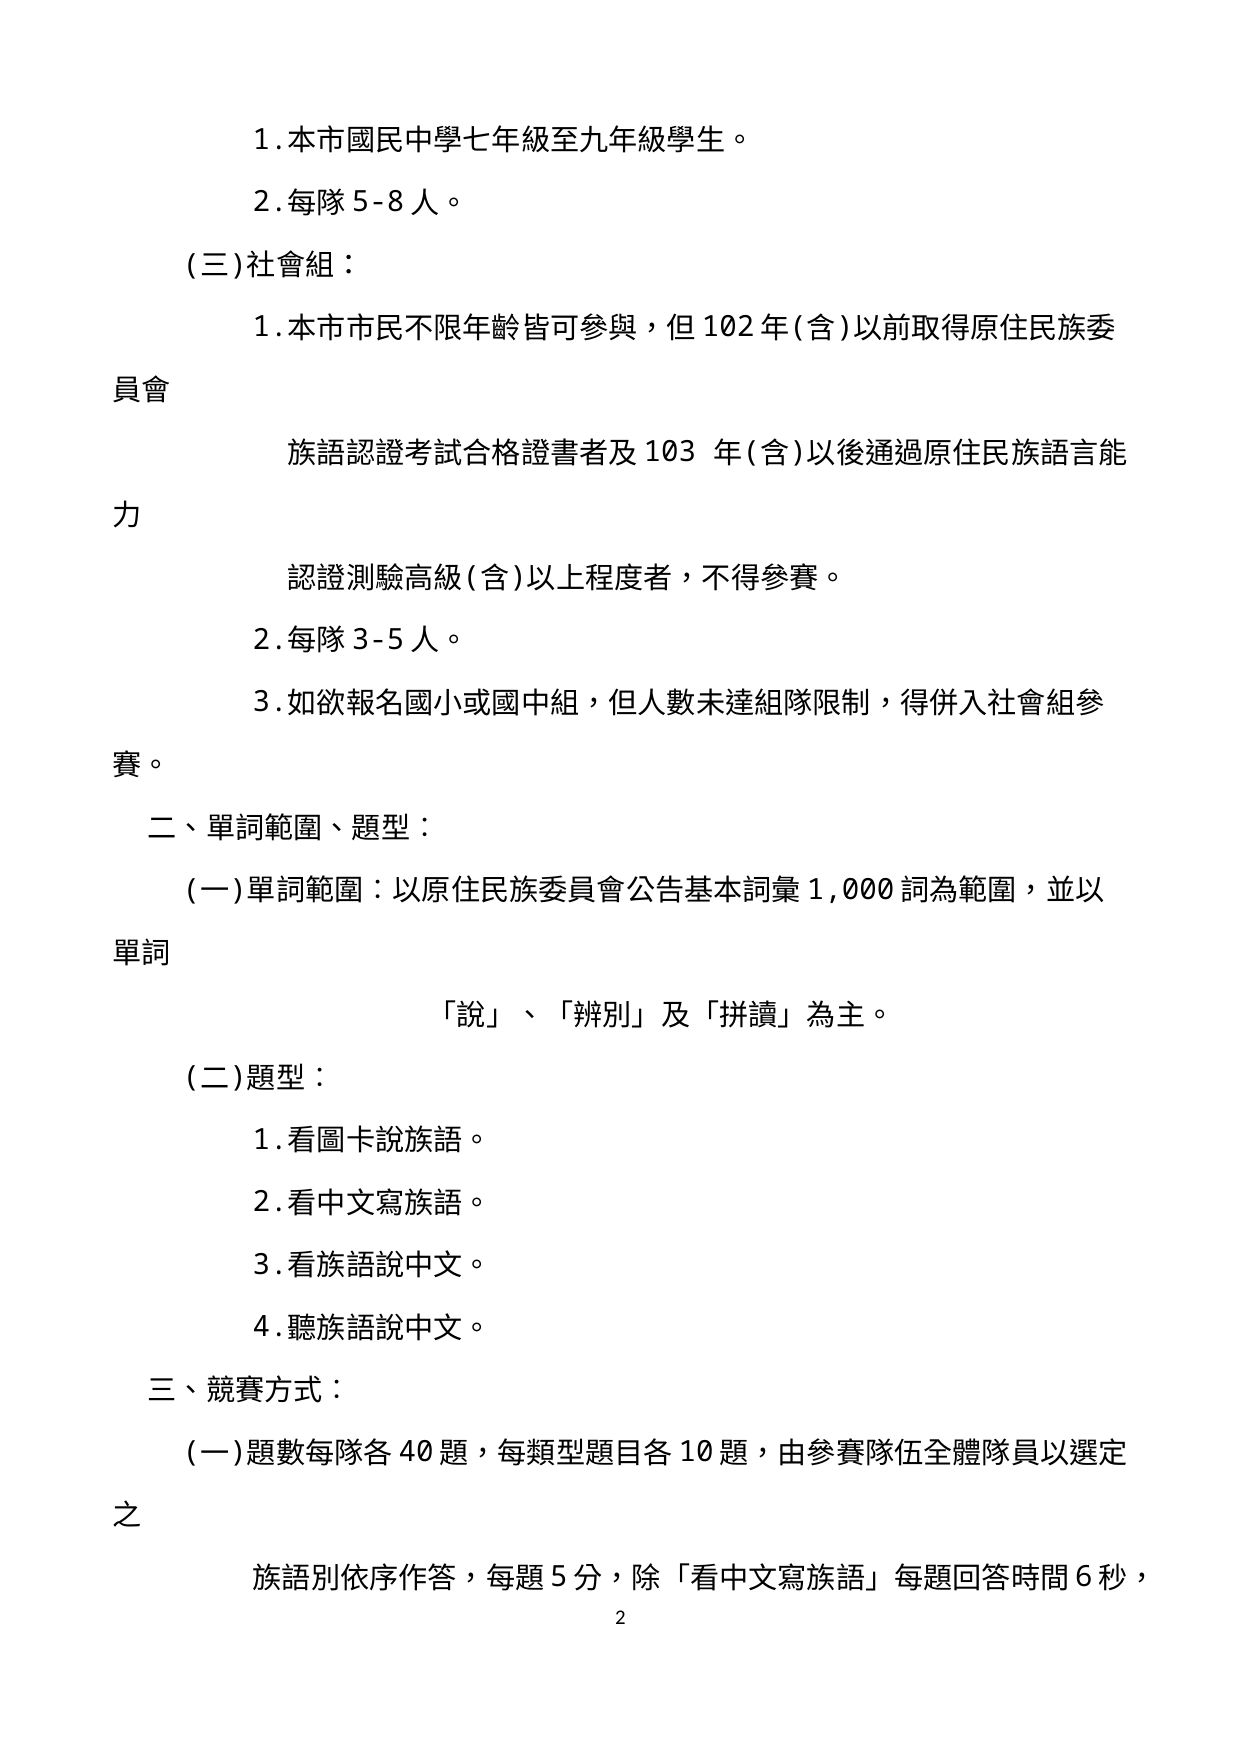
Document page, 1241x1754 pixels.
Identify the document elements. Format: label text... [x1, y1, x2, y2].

text 2.每隊5-8人。 [112, 159, 1128, 221]
text 2.看中文寫族語。 [112, 1159, 1128, 1221]
text (三)社會組： [112, 221, 1128, 284]
text 1.本市市民不限年齡皆可參與，但102年(含)以前取得原住民族委員會 [112, 284, 1128, 409]
text 二、單詞範圍、題型︰ [112, 784, 1128, 846]
text 族語認證考試合格證書者及103 年(含)以後通過原住民族語言能力 [112, 409, 1128, 534]
text 3.看族語說中文。 [112, 1221, 1128, 1284]
text 1.本市國民中學七年級至九年級學生。 [112, 96, 1128, 159]
text 認證測驗高級(含)以上程度者，不得參賽。 [112, 534, 1128, 596]
text 4.聽族語說中文。 [112, 1284, 1128, 1346]
text (二)題型︰ [112, 1034, 1128, 1096]
text (一)題數每隊各40題，每類型題目各10題，由參賽隊伍全體隊員以選定之 [112, 1409, 1128, 1534]
text 3.如欲報名國小或國中組，但人數未達組隊限制，得併入社會組參賽。 [112, 659, 1128, 784]
text 三、競賽方式︰ [112, 1346, 1128, 1409]
text (一)單詞範圍︰以原住民族委員會公告基本詞彙1,000詞為範圍，並以單詞 [112, 846, 1128, 971]
text 「說」、「辨別」及「拼讀」為主。 [112, 971, 1128, 1034]
text 1.看圖卡說族語。 [112, 1096, 1128, 1159]
text 族語別依序作答，每題5分，除「看中文寫族語」每題回答時間6秒， [112, 1534, 1128, 1596]
text 2.每隊3-5人。 [112, 596, 1128, 659]
